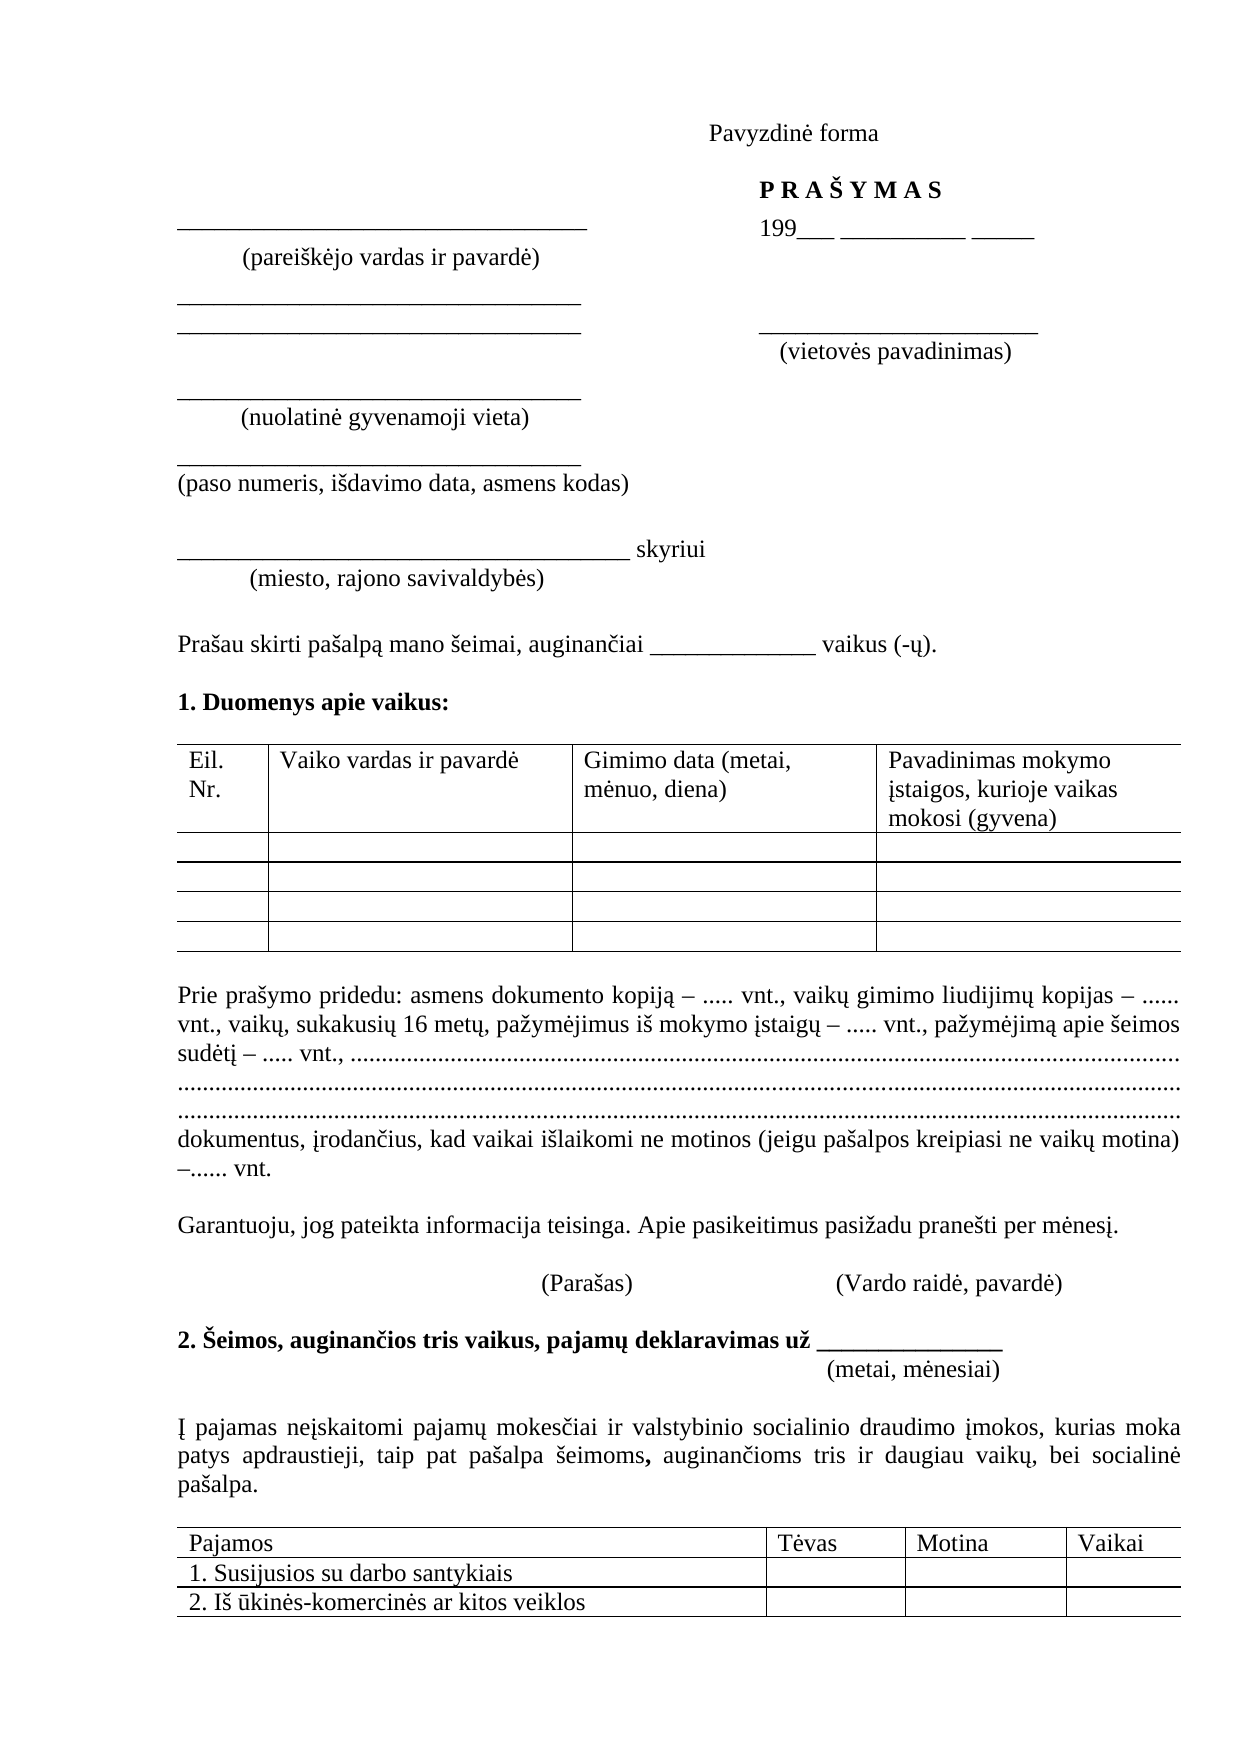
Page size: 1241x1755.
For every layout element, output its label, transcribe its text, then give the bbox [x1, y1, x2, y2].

table_header Gimimo data (metai, mėnuo, diena) [573, 745, 876, 832]
text 2. Šeimos, auginančios tris vaikus, pajamų deklaravimas už [177, 1326, 1181, 1354]
table_cell [573, 863, 876, 891]
text Garantuoju, jog pateikta informacija teisinga. Apie pasikeitimus pasižadu pranešti per mėnesį. [177, 1211, 1181, 1239]
table_cell [877, 863, 1181, 891]
table_cell [177, 922, 268, 951]
table_cell 1. Susijusios su darbo santykiais [177, 1558, 766, 1586]
text ............................................... [177, 1067, 1181, 1096]
table_cell [1067, 1558, 1181, 1586]
text 199___ __________ _____ [177, 204, 1181, 242]
text ................................................................................................. [177, 1096, 1181, 1124]
table_cell [767, 1588, 905, 1616]
text Prie prašymo pridedu: asmens dokumento kopiją – ..... vnt., vaikų gimimo liudijimų kopijas – ...... vnt., vaikų, sukakusių 16 metų, pažymėjimus iš mokymo įstaigų – ..... vnt., pažymėjimą apie šeimos sudėtį – ..... vnt., [177, 981, 1181, 1067]
table_cell [269, 922, 572, 951]
table_header Eil. Nr. [177, 745, 268, 832]
text skyriui [177, 534, 1181, 563]
text Prašau skirti pašalpą mano šeimai, auginančiai vaikus (-ų). [177, 629, 1181, 658]
table_cell [177, 892, 268, 921]
text PRAŠYMAS [177, 176, 1181, 204]
text 1. Duomenys apie vaikus: [177, 687, 1181, 716]
table_cell [573, 892, 876, 921]
text (paso numeris, išdavimo data, asmens kodas) [177, 468, 1181, 506]
text (Parašas) (Vardo raidė, pavardė) [177, 1268, 1181, 1297]
text (miesto, rajono savivaldybės) [177, 563, 1181, 601]
text Pavyzdinė forma [177, 118, 1181, 147]
table_header Tėvas [767, 1528, 905, 1557]
table_cell 2. Iš ūkinės-komercinės ar kitos veiklos [177, 1588, 766, 1616]
table_cell [877, 833, 1181, 861]
text dokumentus, įrodančius, kad vaikai išlaikomi ne motinos (jeigu pašalpos kreipiasi ne vaikų motina) –...... vnt. [177, 1124, 1181, 1182]
table_header Motina [906, 1528, 1066, 1557]
table_cell [906, 1588, 1066, 1616]
table_cell [767, 1558, 905, 1586]
table_cell [269, 833, 572, 861]
text (pareiškėjo vardas ir pavardė) [177, 242, 1181, 279]
text (nuolatinė gyvenamoji vieta) [177, 402, 1181, 440]
table_header Vaikai [1067, 1528, 1181, 1557]
table_cell [573, 922, 876, 951]
table_cell [877, 892, 1181, 921]
text Į pajamas neįskaitomi pajamų mokesčiai ir valstybinio socialinio draudimo įmokos, kurias moka patys apdraustieji, taip pat pašalpa šeimoms, auginančioms tris ir daugiau vaikų, bei socialinė pašalpa. [177, 1412, 1181, 1498]
table_cell [1067, 1588, 1181, 1616]
table_cell [269, 863, 572, 891]
table_header Pajamos [177, 1528, 766, 1557]
table_header Vaiko vardas ir pavardė [269, 745, 572, 832]
table_header Pavadinimas mokymo įstaigos, kurioje vaikas mokosi (gyvena) [877, 745, 1181, 832]
text (metai, mėnesiai) [177, 1354, 1181, 1383]
table_cell [906, 1558, 1066, 1586]
table_cell [573, 833, 876, 861]
table_cell [269, 892, 572, 921]
table_cell [877, 922, 1181, 951]
table_cell [177, 833, 268, 861]
text (vietovės pavadinimas) [177, 336, 1181, 374]
table_cell [177, 863, 268, 891]
